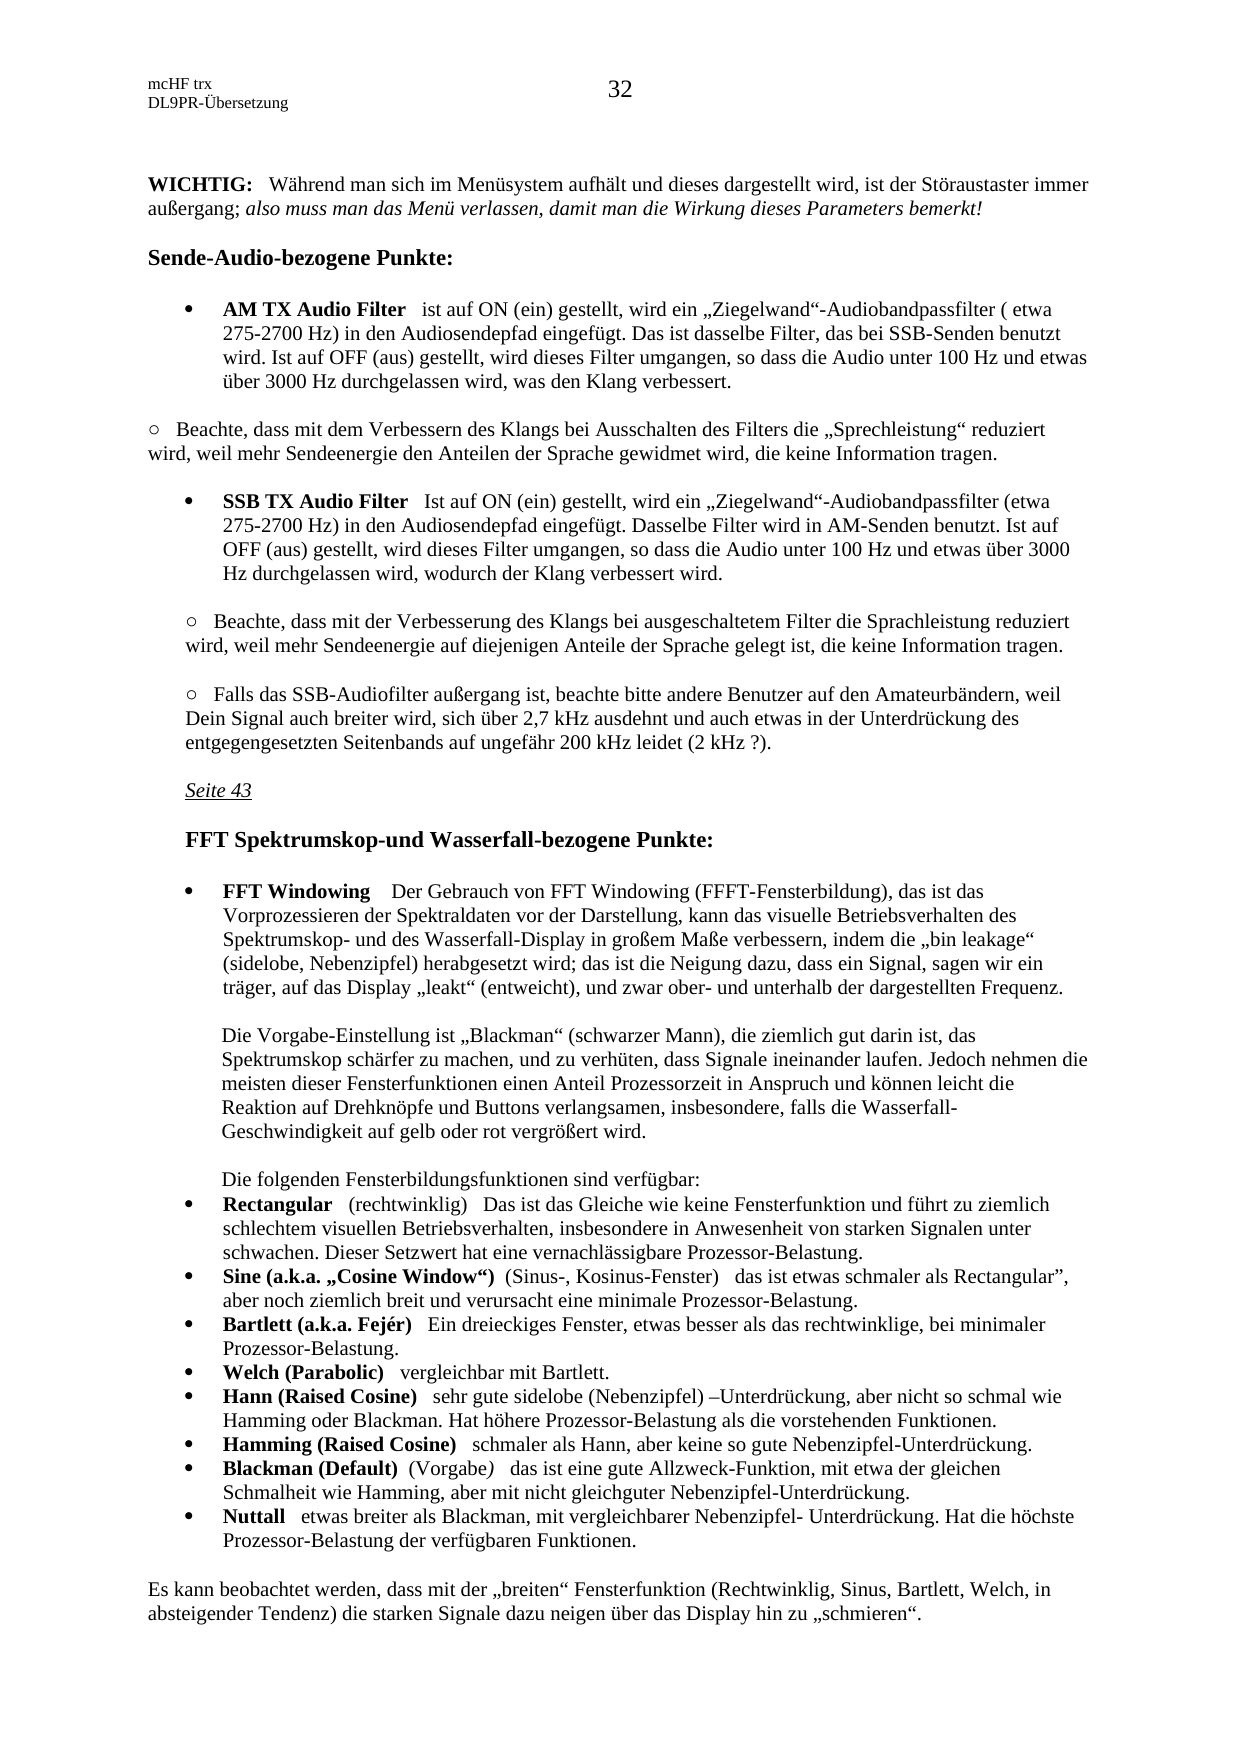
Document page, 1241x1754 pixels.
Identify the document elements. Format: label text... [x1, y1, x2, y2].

text ○ Beachte, dass mit dem Verbessern des Klangs bei Ausschalten des Filters die „Sprechleistung“ reduziert wird, weil mehr Sendeenergie den Anteilen der Sprache gewidmet wird, die keine Information tragen. [148, 417, 1093, 465]
list Bartlett (a.k.a. Fejér) Ein dreieckiges Fenster, etwas besser als das rechtwinklige, bei minimaler Prozessor-Belastung. [185, 1312, 1093, 1360]
list SSB TX Audio Filter Ist auf ON (ein) gestellt, wird ein „Ziegelwand“-Audiobandpassfilter (etwa 275-2700 Hz) in den Audiosendepfad eingefügt. Dasselbe Filter wird in AM-Senden benutzt. Ist auf OFF (aus) gestellt, wird dieses Filter umgangen, so dass die Audio unter 100 Hz und etwas über 3000 Hz durchgelassen wird, wodurch der Klang verbessert wird. [185, 489, 1093, 585]
list Rectangular (rechtwinklig) Das ist das Gleiche wie keine Fensterfunktion und führt zu ziemlich schlechtem visuellen Betriebsverhalten, insbesondere in Anwesenheit von starken Signalen unter schwachen. Dieser Setzwert hat eine vernachlässigbare Prozessor-Belastung. [185, 1191, 1093, 1264]
text Es kann beobachtet werden, dass mit der „breiten“ Fensterfunktion (Rechtwinklig, Sinus, Bartlett, Welch, in absteigender Tendenz) die starken Signale dazu neigen über das Display hin zu „schmieren“. [148, 1576, 1093, 1624]
list Welch (Parabolic) vergleichbar mit Bartlett. [185, 1360, 1093, 1384]
text ○ Falls das SSB-Audiofilter außergang ist, beachte bitte andere Benutzer auf den Amateurbändern, weil Dein Signal auch breiter wird, sich über 2,7 kHz ausdehnt und auch etwas in der Unterdrückung des entgegengesetzten Seitenbands auf ungefähr 200 kHz leidet (2 kHz ?). [185, 682, 1093, 754]
text FFT Spektrumskop-und Wasserfall-bezogene Punkte: [185, 826, 1093, 852]
list FFT Windowing Der Gebrauch von FFT Windowing (FFFT-Fensterbildung), das ist das Vorprozessieren der Spektraldaten vor der Darstellung, kann das visuelle Betriebsverhalten des Spektrumskop- und des Wasserfall-Display in großem Maße verbessern, indem die „bin leakage“ (sidelobe, Nebenzipfel) herabgesetzt wird; das ist die Neigung dazu, dass ein Signal, sagen wir ein träger, auf das Display „leakt“ (entweicht), und zwar ober- und unterhalb der dargestellten Frequenz. [185, 879, 1093, 999]
list AM TX Audio Filter ist auf ON (ein) gestellt, wird ein „Ziegelwand“-Audiobandpassfilter ( etwa 275-2700 Hz) in den Audiosendepfad eingefügt. Das ist dasselbe Filter, das bei SSB-Senden benutzt wird. Ist auf OFF (aus) gestellt, wird dieses Filter umgangen, so dass die Audio unter 100 Hz und etwas über 3000 Hz durchgelassen wird, was den Klang verbessert. [185, 297, 1093, 393]
list Nuttall etwas breiter als Blackman, mit vergleichbarer Nebenzipfel- Unterdrückung. Hat die höchste Prozessor-Belastung der verfügbaren Funktionen. [185, 1504, 1093, 1552]
text Die folgenden Fensterbildungsfunktionen sind verfügbar: [221, 1167, 1093, 1191]
list Sine (a.k.a. „Cosine Window“) (Sinus-, Kosinus-Fenster) das ist etwas schmaler als Rectangular”, aber noch ziemlich breit und verursacht eine minimale Prozessor-Belastung. [185, 1264, 1093, 1312]
text Seite 43 [185, 778, 1093, 802]
text Die Vorgabe-Einstellung ist „Blackman“ (schwarzer Mann), die ziemlich gut darin ist, das Spektrumskop schärfer zu machen, und zu verhüten, dass Signale ineinander laufen. Jedoch nehmen die meisten dieser Fensterfunktionen einen Anteil Prozessorzeit in Anspruch und können leicht die Reaktion auf Drehknöpfe und Buttons verlangsamen, insbesondere, falls die Wasserfall-Geschwindigkeit auf gelb oder rot vergrößert wird. [221, 1023, 1093, 1143]
text ○ Beachte, dass mit der Verbesserung des Klangs bei ausgeschaltetem Filter die Sprachleistung reduziert wird, weil mehr Sendeenergie auf diejenigen Anteile der Sprache gelegt ist, die keine Information tragen. [185, 609, 1093, 657]
list Hamming (Raised Cosine) schmaler als Hann, aber keine so gute Nebenzipfel-Unterdrückung. [185, 1432, 1093, 1456]
text Sende-Audio-bezogene Punkte: [148, 244, 1093, 270]
list Blackman (Default) (Vorgabe) das ist eine gute Allzweck-Funktion, mit etwa der gleichen Schmalheit wie Hamming, aber mit nicht gleichguter Nebenzipfel-Unterdrückung. [185, 1456, 1093, 1504]
list Hann (Raised Cosine) sehr gute sidelobe (Nebenzipfel) –Unterdrückung, aber nicht so schmal wie Hamming oder Blackman. Hat höhere Prozessor-Belastung als die vorstehenden Funktionen. [185, 1384, 1093, 1432]
text WICHTIG: Während man sich im Menüsystem aufhält und dieses dargestellt wird, ist der Störaustaster immer außergang; also muss man das Menü verlassen, damit man die Wirkung dieses Parameters bemerkt! [148, 172, 1093, 220]
